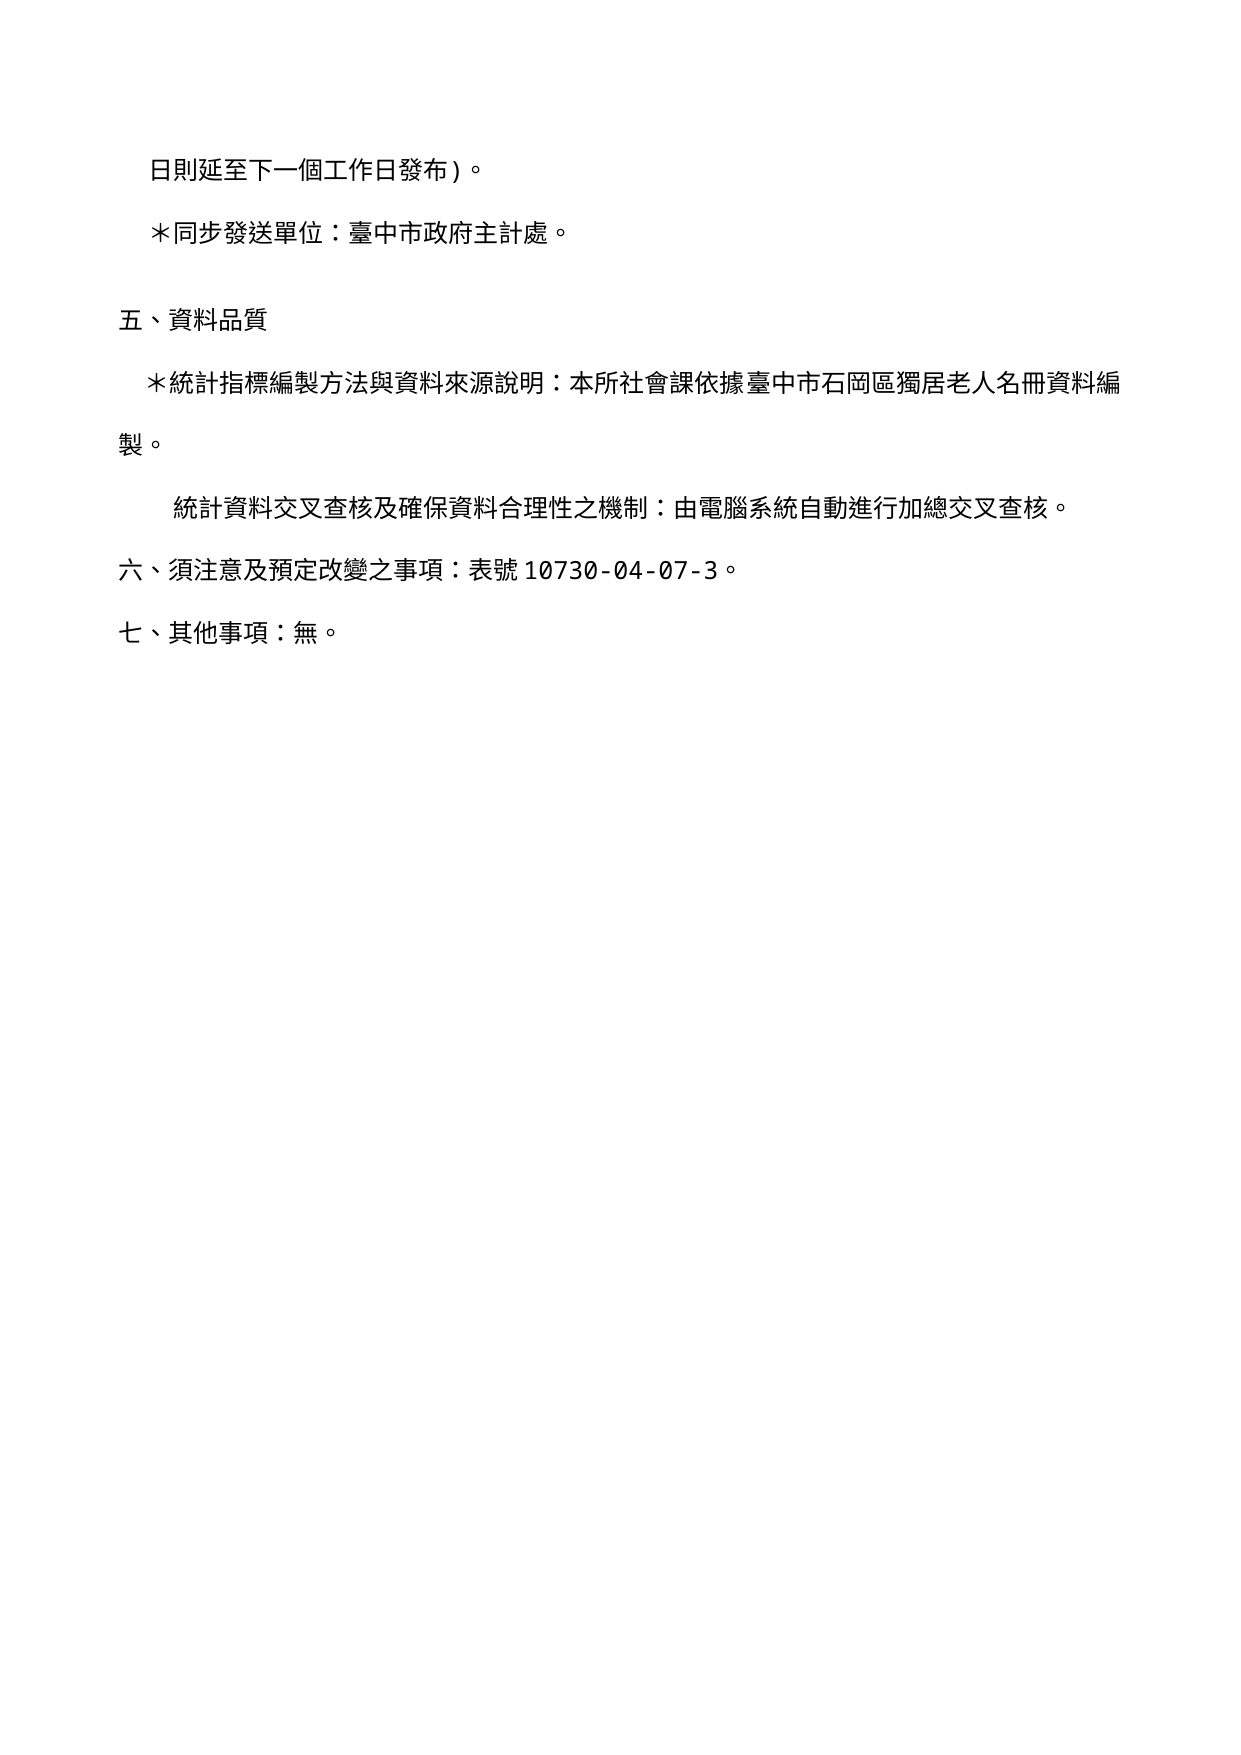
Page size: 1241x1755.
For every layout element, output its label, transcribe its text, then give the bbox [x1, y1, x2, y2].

text ＊同步發送單位：臺中市政府主計處。 [149, 189, 1122, 252]
text 七、其他事項：無。 [118, 589, 1122, 652]
text 統計資料交叉查核及確保資料合理性之機制：由電腦系統自動進行加總交叉查核。 [174, 464, 1122, 527]
text 五、資料品質 [118, 277, 1122, 339]
text ＊統計指標編製方法與資料來源說明：本所社會課依據臺中市石岡區獨居老人名冊資料編製。 [118, 339, 1122, 464]
text 六、須注意及預定改變之事項：表號10730-04-07-3。 [118, 527, 1122, 589]
text 日則延至下一個工作日發布)。 [149, 127, 1122, 189]
